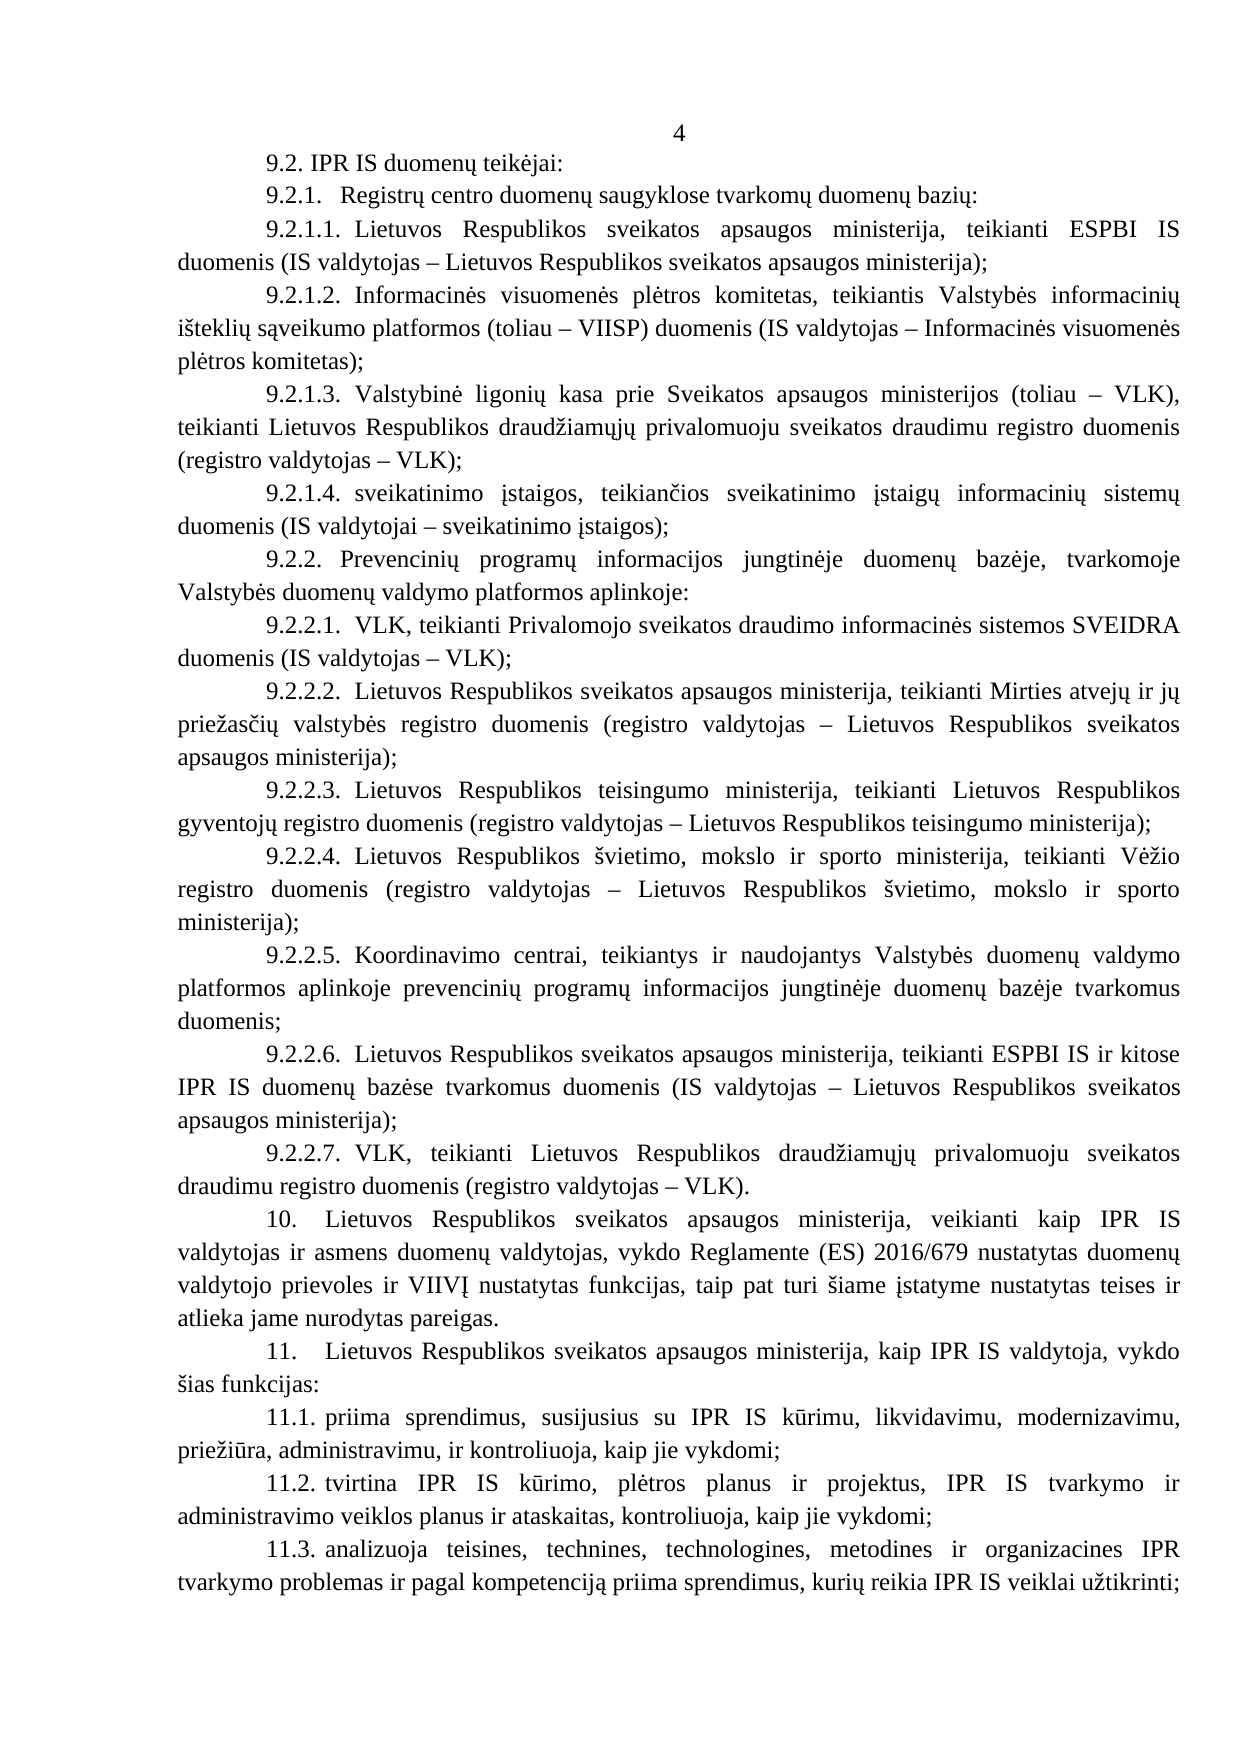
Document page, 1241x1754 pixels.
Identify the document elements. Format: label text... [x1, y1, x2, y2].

text 9.2.2.1. VLK, teikianti Privalomojo sveikatos draudimo informacinės sistemos SVEIDRA duomenis (IS valdytojas – VLK); [177, 610, 1181, 672]
text 9.2.1. Registrų centro duomenų saugyklose tvarkomų duomenų bazių: [266, 181, 1181, 209]
text 9.2.2.2. Lietuvos Respublikos sveikatos apsaugos ministerija, teikianti Mirties atvejų ir jų priežasčių valstybės registro duomenis (registro valdytojas – Lietuvos Respublikos sveikatos apsaugos ministerija); [177, 676, 1181, 771]
text 9.2.2.5. Koordinavimo centrai, teikiantys ir naudojantys Valstybės duomenų valdymo platformos aplinkoje prevencinių programų informacijos jungtinėje duomenų bazėje tvarkomus duomenis; [177, 940, 1181, 1035]
text 11.3. analizuoja teisines, technines, technologines, metodines ir organizacines IPR tvarkymo problemas ir pagal kompetenciją priima sprendimus, kurių reikia IPR IS veiklai užtikrinti; [177, 1534, 1181, 1596]
text 9.2.1.4. sveikatinimo įstaigos, teikiančios sveikatinimo įstaigų informacinių sistemų duomenis (IS valdytojai – sveikatinimo įstaigos); [177, 478, 1181, 539]
text 9.2. IPR IS duomenų teikėjai: [266, 148, 1181, 176]
text 11.2. tvirtina IPR IS kūrimo, plėtros planus ir projektus, IPR IS tvarkymo ir administravimo veiklos planus ir ataskaitas, kontroliuoja, kaip jie vykdomi; [177, 1468, 1181, 1530]
text 9.2.1.2. Informacinės visuomenės plėtros komitetas, teikiantis Valstybės informacinių išteklių sąveikumo platformos (toliau – VIISP) duomenis (IS valdytojas – Informacinės visuomenės plėtros komitetas); [177, 280, 1181, 374]
text 9.2.2.6. Lietuvos Respublikos sveikatos apsaugos ministerija, teikianti ESPBI IS ir kitose IPR IS duomenų bazėse tvarkomus duomenis (IS valdytojas – Lietuvos Respublikos sveikatos apsaugos ministerija); [177, 1039, 1181, 1134]
text 9.2.2.3. Lietuvos Respublikos teisingumo ministerija, teikianti Lietuvos Respublikos gyventojų registro duomenis (registro valdytojas – Lietuvos Respublikos teisingumo ministerija); [177, 775, 1181, 837]
text 9.2.2. Prevencinių programų informacijos jungtinėje duomenų bazėje, tvarkomoje Valstybės duomenų valdymo platformos aplinkoje: [177, 544, 1181, 606]
text 9.2.1.3. Valstybinė ligonių kasa prie Sveikatos apsaugos ministerijos (toliau – VLK), teikianti Lietuvos Respublikos draudžiamųjų privalomuoju sveikatos draudimu registro duomenis (registro valdytojas – VLK); [177, 379, 1181, 473]
text 9.2.2.4. Lietuvos Respublikos švietimo, mokslo ir sporto ministerija, teikianti Vėžio registro duomenis (registro valdytojas – Lietuvos Respublikos švietimo, mokslo ir sporto ministerija); [177, 841, 1181, 936]
text 11. Lietuvos Respublikos sveikatos apsaugos ministerija, kaip IPR IS valdytoja, vykdo šias funkcijas: [177, 1336, 1181, 1398]
text 9.2.1.1. Lietuvos Respublikos sveikatos apsaugos ministerija, teikianti ESPBI IS duomenis (IS valdytojas – Lietuvos Respublikos sveikatos apsaugos ministerija); [177, 214, 1181, 275]
text 9.2.2.7. VLK, teikianti Lietuvos Respublikos draudžiamųjų privalomuoju sveikatos draudimu registro duomenis (registro valdytojas – VLK). [177, 1138, 1181, 1200]
text 10. Lietuvos Respublikos sveikatos apsaugos ministerija, veikianti kaip IPR IS valdytojas ir asmens duomenų valdytojas, vykdo Reglamente (ES) 2016/679 nustatytas duomenų valdytojo prievoles ir VIIVĮ nustatytas funkcijas, taip pat turi šiame įstatyme nustatytas teises ir atlieka jame nurodytas pareigas. [177, 1204, 1181, 1332]
text 11.1. priima sprendimus, susijusius su IPR IS kūrimu, likvidavimu, modernizavimu, priežiūra, administravimu, ir kontroliuoja, kaip jie vykdomi; [177, 1402, 1181, 1464]
